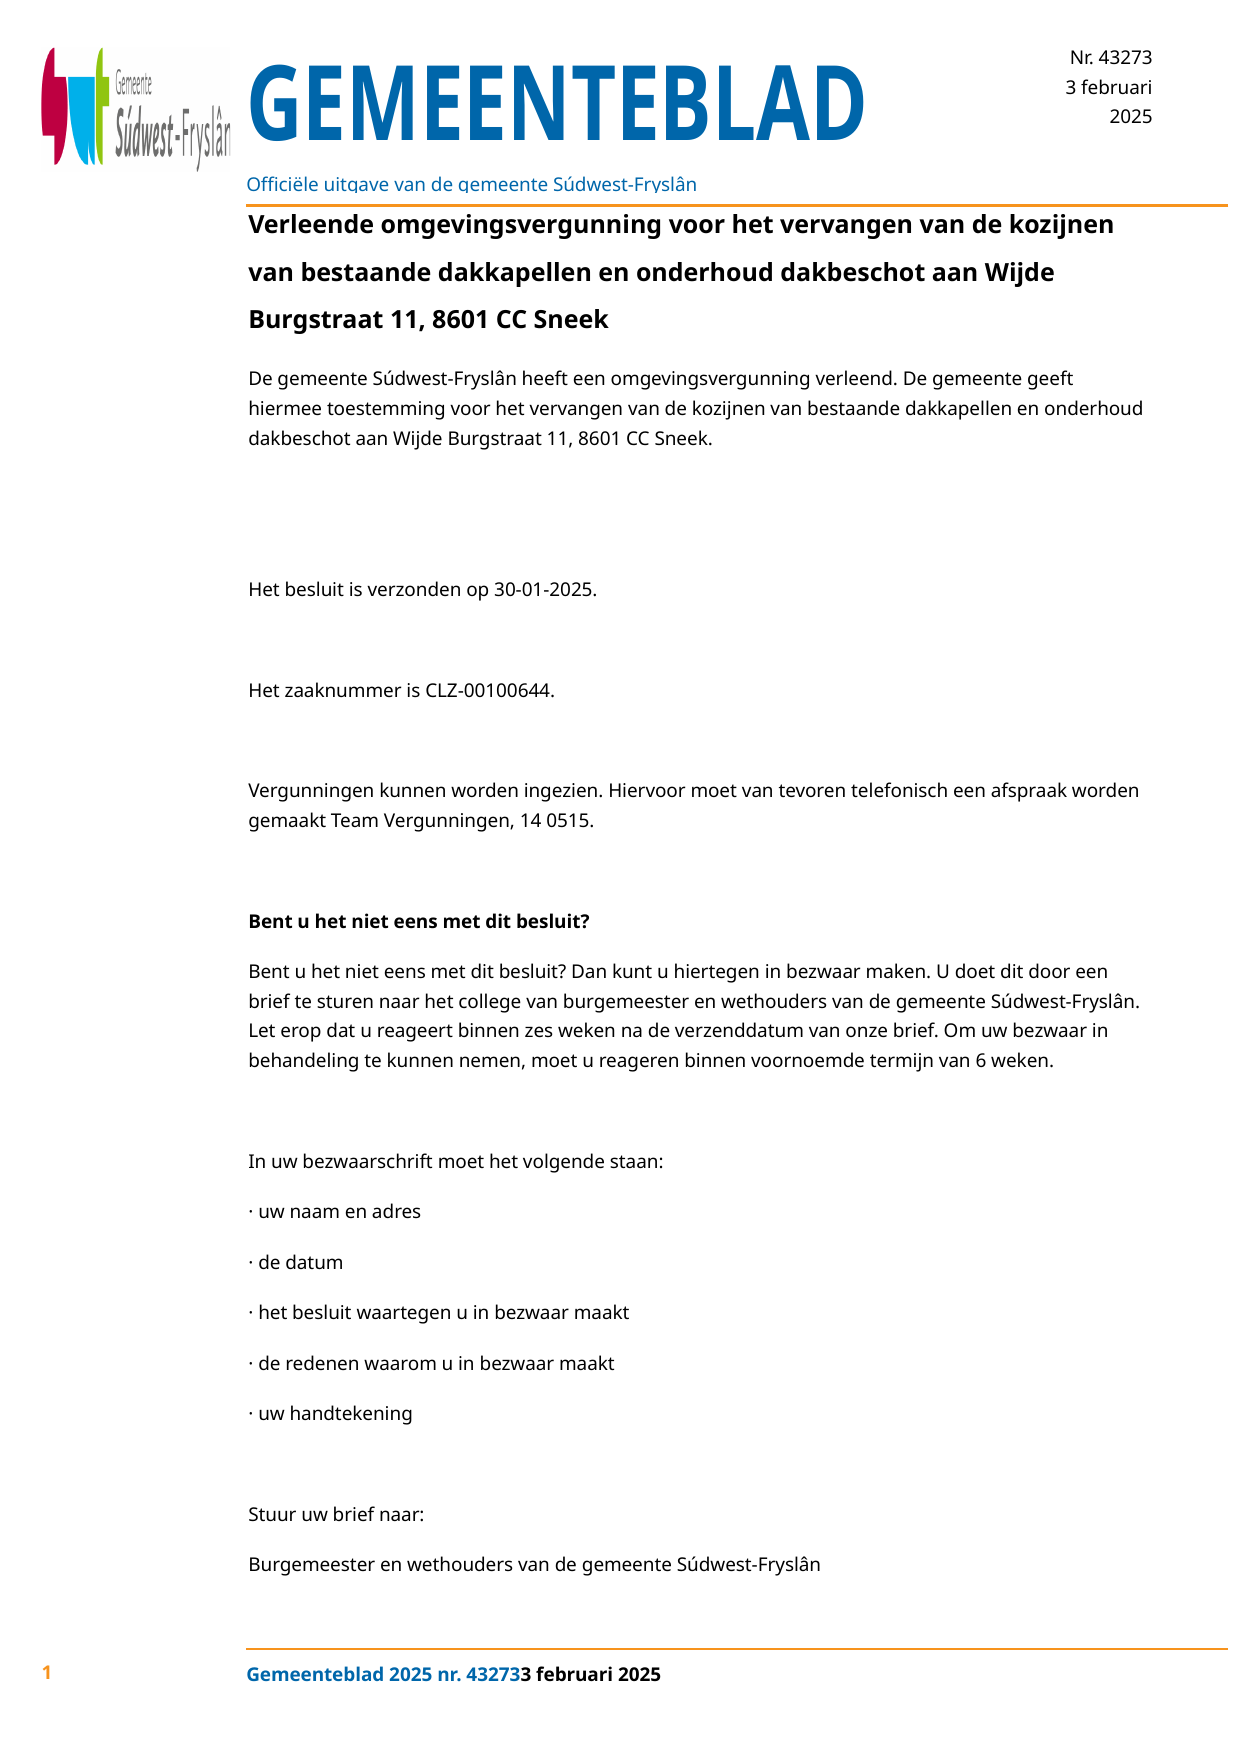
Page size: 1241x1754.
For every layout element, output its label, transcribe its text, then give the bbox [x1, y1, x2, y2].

text De gemeente Súdwest-Fryslân heeft een omgevingsvergunning verleend. De gemeente geeft hiermee toestemming voor het vervangen van de kozijnen van bestaande dakkapellen en onderhoud dakbeschot aan Wijde Burgstraat 11, 8601 CC Sneek. [248, 366, 1152, 450]
text Het besluit is verzonden op 30-01-2025. [248, 576, 1152, 602]
text · de datum [248, 1249, 1152, 1274]
text · uw naam en adres [248, 1198, 1152, 1224]
text Verleende omgevingsvergunning voor het vervangen van de kozijnen van bestaande dakkapellen en onderhoud dakbeschot aan Wijde Burgstraat 11, 8601 CC Sneek [248, 207, 1152, 336]
text Burgemeester en wethouders van de gemeente Súdwest-Fryslân [248, 1551, 1152, 1577]
text · uw handtekening [248, 1400, 1152, 1426]
text Het zaaknummer is CLZ-00100644. [248, 677, 1152, 702]
picture [41, 47, 231, 172]
text Bent u het niet eens met dit besluit? [248, 908, 1152, 934]
text · het besluit waartegen u in bezwaar maakt [248, 1299, 1152, 1325]
text In uw bezwaarschrift moet het volgende staan: [248, 1148, 1152, 1174]
text · de redenen waarom u in bezwaar maakt [248, 1350, 1152, 1375]
text Bent u het niet eens met dit besluit? Dan kunt u hiertegen in bezwaar maken. U doet dit door een brief te sturen naar het college van burgemeester en wethouders van de gemeente Súdwest-Fryslân. Let erop dat u reageert binnen zes weken na de verzenddatum van onze brief. Om uw bezwaar in behandeling te kunnen nemen, moet u reageren binnen voornoemde termijn van 6 weken. [248, 958, 1152, 1073]
text Stuur uw brief naar: [248, 1501, 1152, 1527]
text Vergunningen kunnen worden ingezien. Hiervoor moet van tevoren telefonisch een afspraak worden gemaakt Team Vergunningen, 14 0515. [248, 778, 1152, 833]
